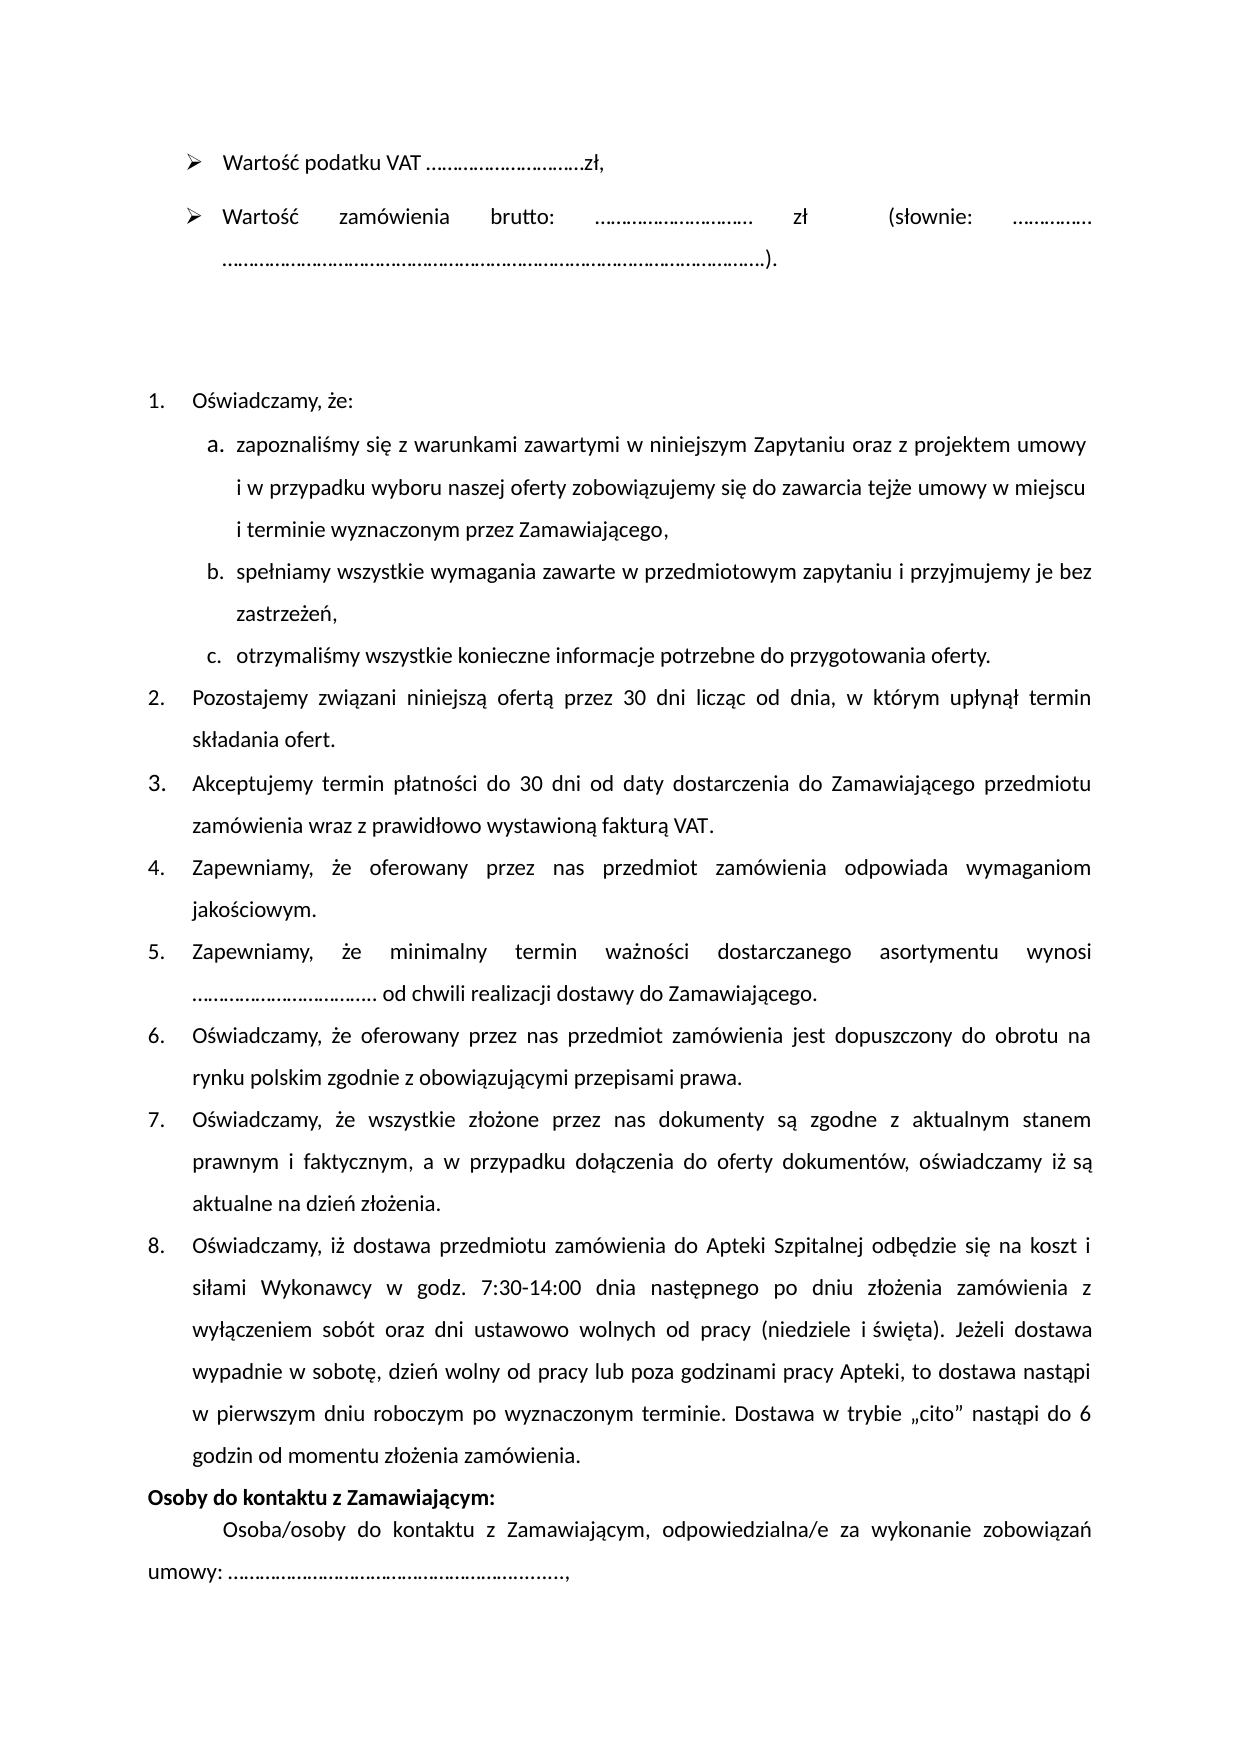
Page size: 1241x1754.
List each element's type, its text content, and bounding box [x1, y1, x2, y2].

text Osoby do kontaktu z Zamawiającym: [148, 1483, 1093, 1511]
list Oświadczamy, że wszystkie złożone przez nas dokumenty są zgodne z aktualnym stanem prawnym i faktycznym, a w przypadku dołączenia do oferty dokumentów, oświadczamy iż są aktualne na dzień złożenia. [148, 1105, 1093, 1217]
list Wartość podatku VAT …………………………zł, [185, 148, 1093, 176]
list Pozostajemy związani niniejszą ofertą przez 30 dni licząc od dnia, w którym upłynął termin składania ofert. [148, 683, 1093, 753]
list spełniamy wszystkie wymagania zawarte w przedmiotowym zapytaniu i przyjmujemy je bez zastrzeżeń, [207, 557, 1093, 627]
list Zapewniamy, że oferowany przez nas przedmiot zamówienia odpowiada wymaganiom jakościowym. [148, 853, 1093, 923]
list zapoznaliśmy się z warunkami zawartymi w niniejszym Zapytaniu oraz z projektem umowy i w przypadku wyboru naszej oferty zobowiązujemy się do zawarcia tejże umowy w miejscu i terminie wyznaczonym przez Zamawiającego, [207, 429, 1093, 543]
list Oświadczamy, że oferowany przez nas przedmiot zamówienia jest dopuszczony do obrotu na rynku polskim zgodnie z obowiązującymi przepisami prawa. [148, 1021, 1093, 1091]
list Akceptujemy termin płatności do 30 dni od daty dostarczenia do Zamawiającego przedmiotu zamówienia wraz z prawidłowo wystawioną fakturą VAT. [148, 767, 1093, 839]
text Osoba/osoby do kontaktu z Zamawiającym, odpowiedzialna/e za wykonanie zobowiązań umowy: ………………………………………………........., [148, 1515, 1093, 1585]
list Wartość zamówienia brutto: ………………………… zł (słownie: …………… ………………………………………………………………………………………….). [185, 202, 1093, 272]
list Oświadczamy, iż dostawa przedmiotu zamówienia do Apteki Szpitalnej odbędzie się na koszt i siłami Wykonawcy w godz. 7:30-14:00 dnia następnego po dniu złożenia zamówienia z wyłączeniem sobót oraz dni ustawowo wolnych od pracy (niedziele i święta). Jeżeli dostawa wypadnie w sobotę, dzień wolny od pracy lub poza godzinami pracy Apteki, to dostawa nastąpi w pierwszym dniu roboczym po wyznaczonym terminie. Dostawa w trybie „cito” nastąpi do 6 godzin od momentu złożenia zamówienia. [148, 1231, 1093, 1469]
list Zapewniamy, że minimalny termin ważności dostarczanego asortymentu wynosi …………………………….. od chwili realizacji dostawy do Zamawiającego. [148, 937, 1093, 1007]
list Oświadczamy, że: [148, 387, 1093, 415]
list otrzymaliśmy wszystkie konieczne informacje potrzebne do przygotowania oferty. [207, 641, 1093, 669]
